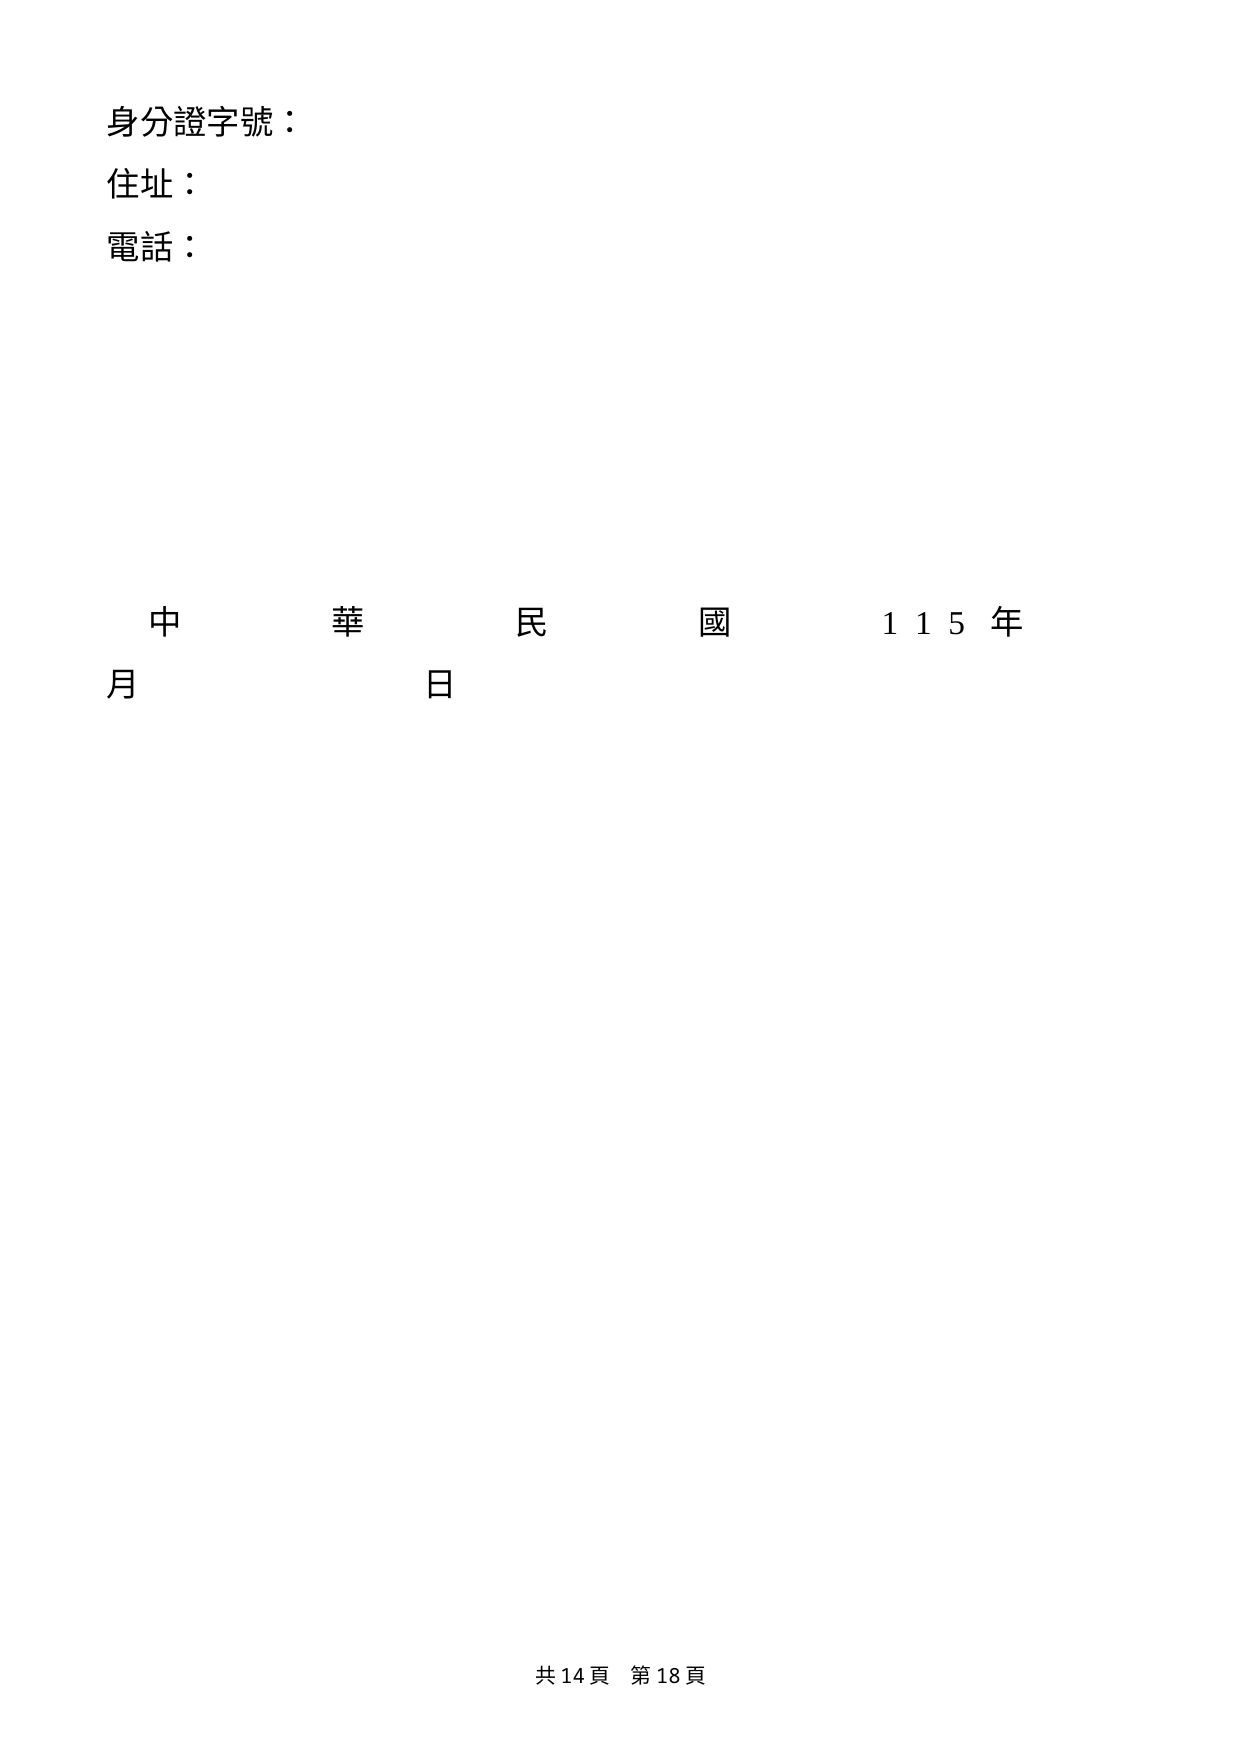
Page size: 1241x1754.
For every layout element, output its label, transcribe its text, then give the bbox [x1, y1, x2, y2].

text 身分證字號： [106, 78, 1134, 141]
text 中 華 民 國 1 1 5 年 月 日 [106, 578, 1134, 703]
text 電話： [106, 203, 1134, 266]
text 住址： [106, 141, 1134, 203]
